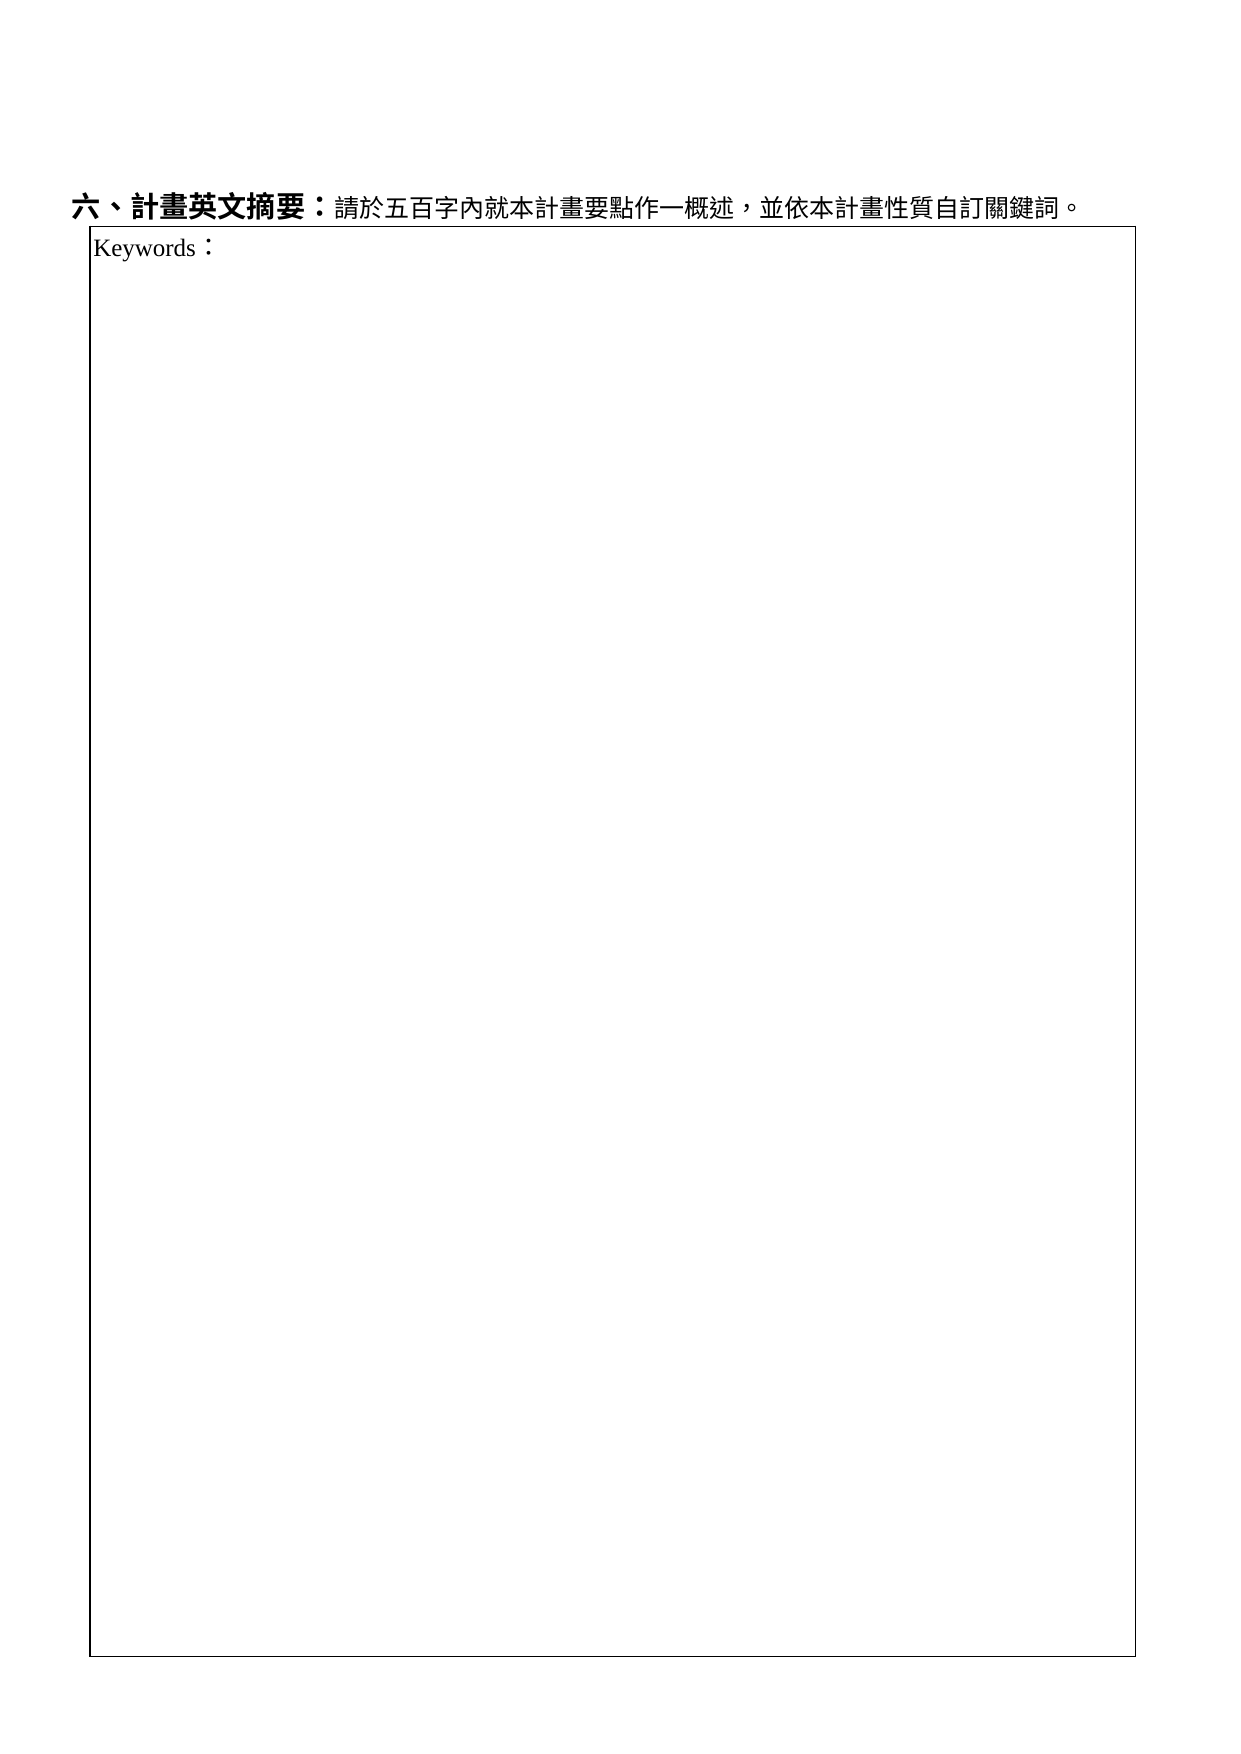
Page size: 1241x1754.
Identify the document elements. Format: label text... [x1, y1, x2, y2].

table_header Keywords： [91, 227, 1135, 1656]
text 六、計畫英文摘要：請於五百字內就本計畫要點作一概述，並依本計畫性質自訂關鍵詞。 [42, 183, 1152, 226]
